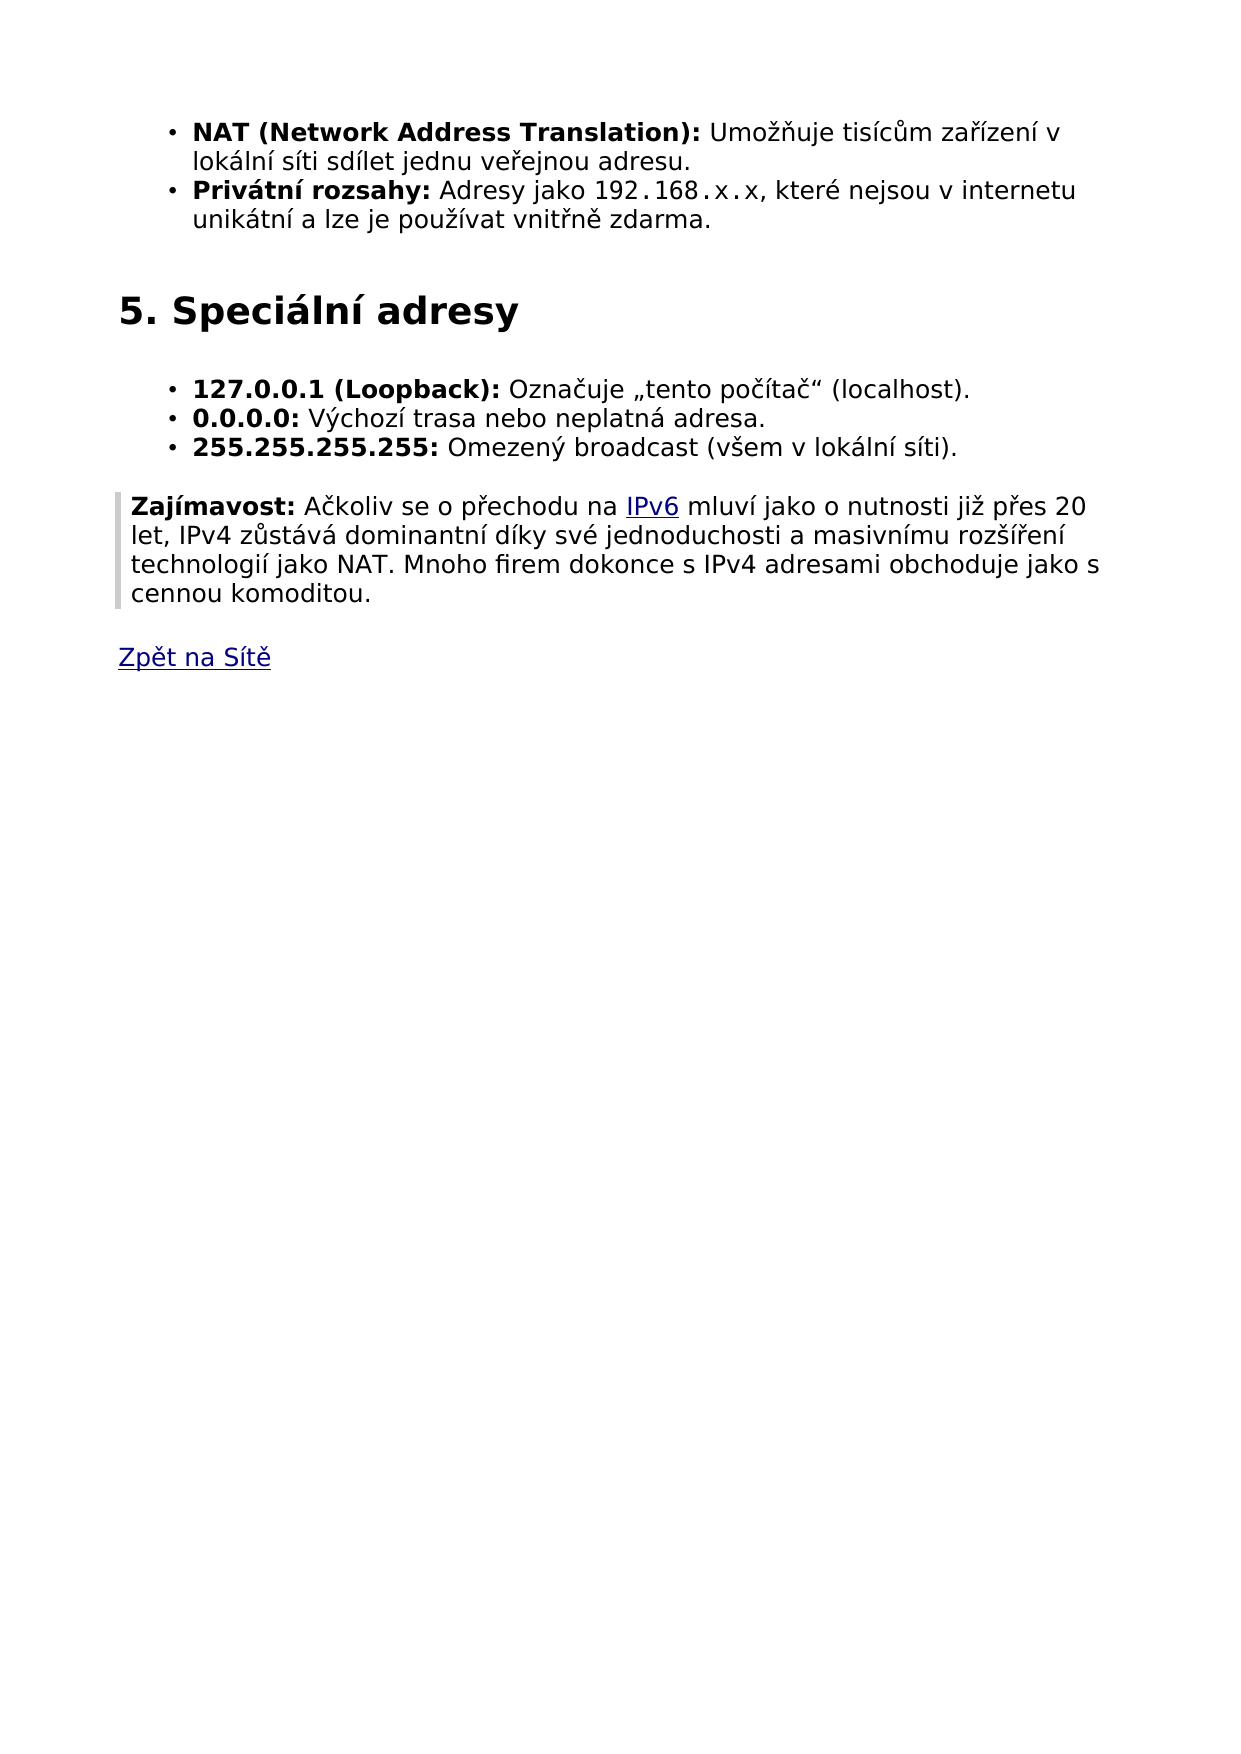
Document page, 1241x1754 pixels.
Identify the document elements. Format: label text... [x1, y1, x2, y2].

list 127.0.0.1 (Loopback): Označuje „tento počítač“ (localhost). [177, 375, 1122, 404]
list 255.255.255.255: Omezený broadcast (všem v lokální síti). [177, 433, 1122, 462]
list Privátní rozsahy: Adresy jako 192.168.x.x, které nejsou v internetu unikátní a lze je používat vnitřně zdarma. [177, 176, 1122, 235]
subtitle 5. Speciální adresy [118, 289, 1122, 333]
text Zpět na Sítě [118, 643, 1122, 673]
table_header Zajímavost: Ačkoliv se o přechodu na IPv6 mluví jako o nutnosti již přes 20 let, IPv4 zůstává dominantní díky své jednoduchosti a masivnímu rozšíření technologií jako NAT. Mnoho firem dokonce s IPv4 adresami obchoduje jako s cennou komoditou. [121, 492, 1122, 608]
list 0.0.0.0: Výchozí trasa nebo neplatná adresa. [177, 404, 1122, 433]
list NAT (Network Address Translation): Umožňuje tisícům zařízení v lokální síti sdílet jednu veřejnou adresu. [177, 118, 1122, 176]
